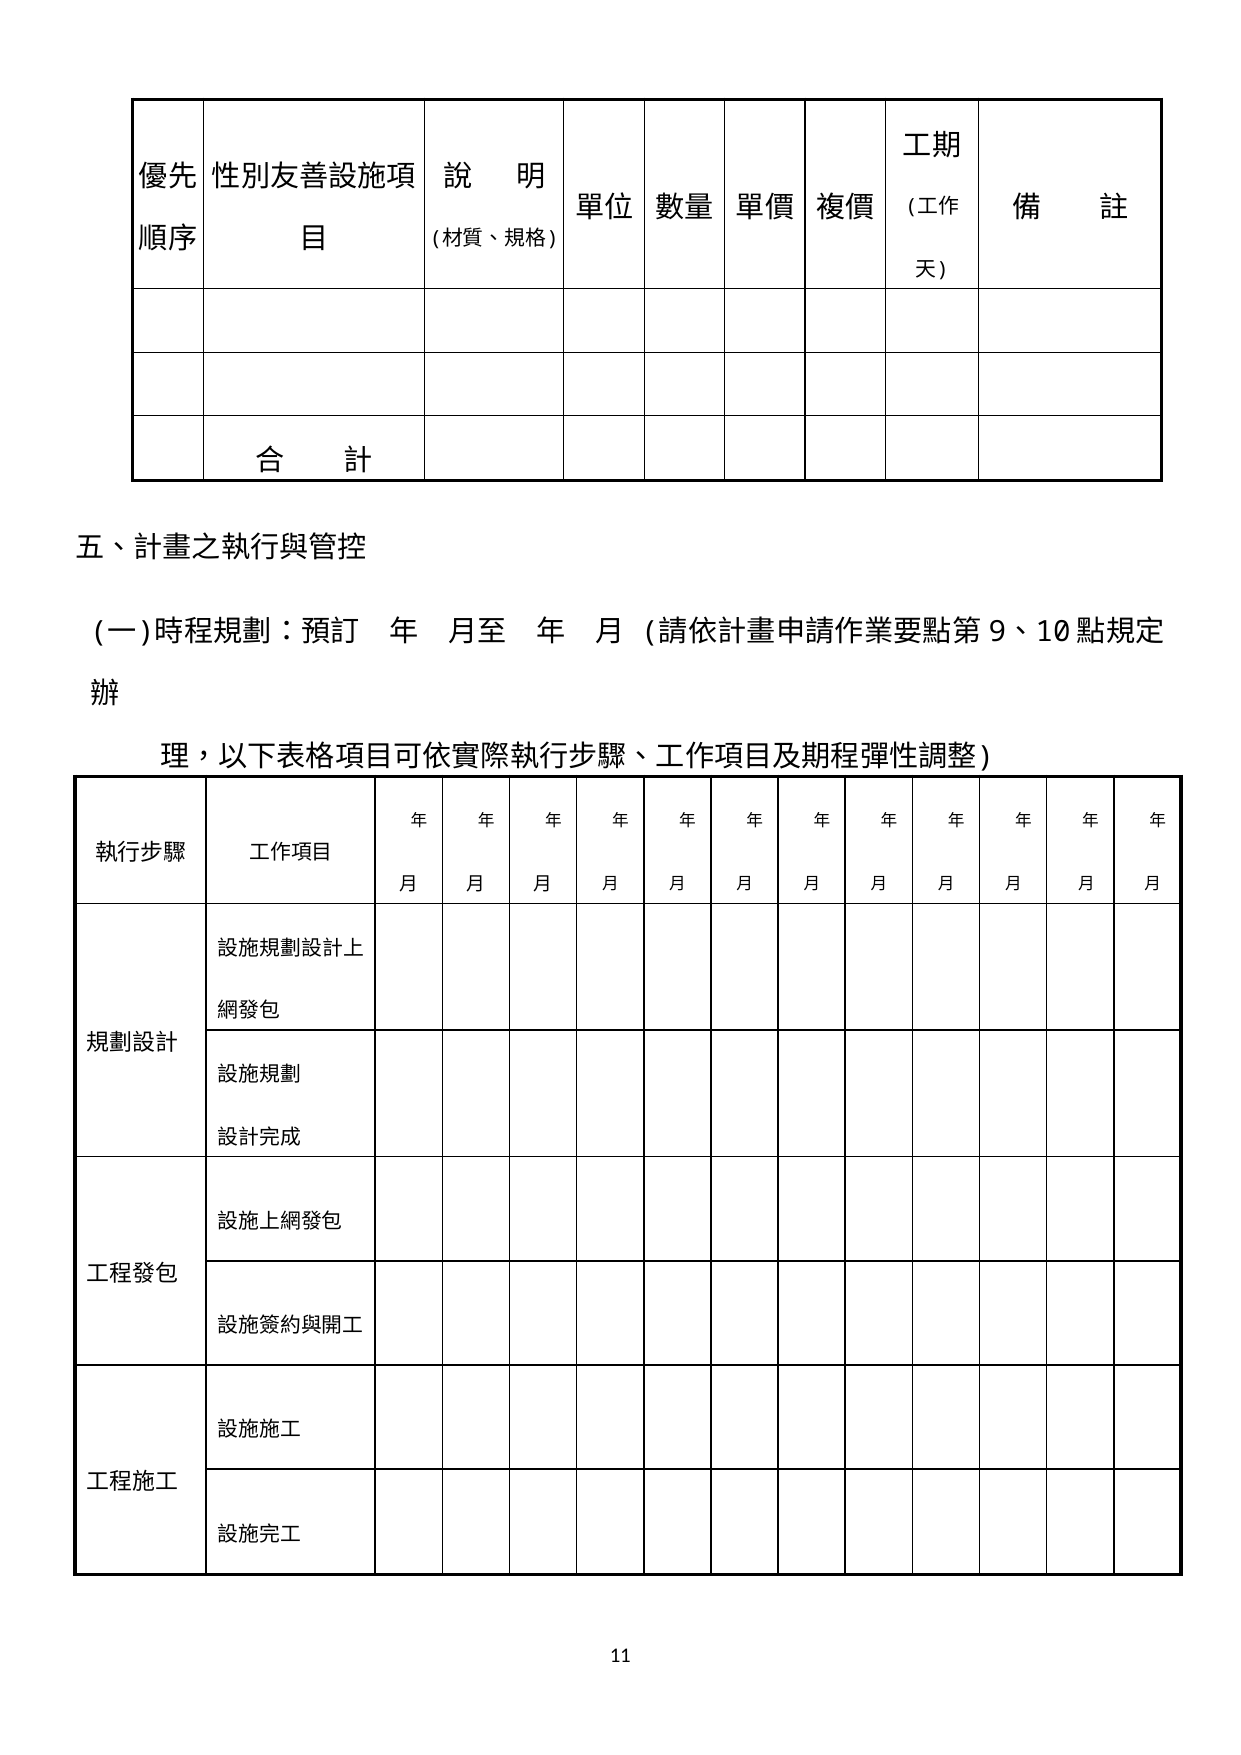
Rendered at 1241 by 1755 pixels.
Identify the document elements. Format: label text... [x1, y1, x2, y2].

table_cell [510, 1366, 576, 1468]
table_cell [577, 1157, 643, 1260]
table_cell [510, 1470, 576, 1572]
table_cell [204, 353, 424, 415]
table_cell [1115, 1031, 1179, 1156]
table_cell [980, 904, 1046, 1029]
table_cell [376, 1157, 442, 1260]
table_cell [725, 289, 804, 352]
table_cell [712, 1031, 777, 1156]
table_header 執行步驟 [77, 778, 205, 903]
table_cell [645, 1157, 710, 1260]
table_cell [443, 1470, 509, 1572]
table_cell [846, 1031, 912, 1156]
table_cell [725, 353, 804, 415]
table_cell [913, 1031, 979, 1156]
table_header 性別友善設施項目 [204, 101, 424, 288]
table_cell [204, 289, 424, 352]
table_cell [645, 1470, 710, 1572]
table_cell [913, 1470, 979, 1572]
table_header 年 月 [846, 778, 912, 903]
table_cell 工程發包 [77, 1157, 205, 1364]
table_cell [443, 904, 509, 1029]
table_cell 設施施工 [207, 1366, 374, 1468]
table_cell [980, 1366, 1046, 1468]
table_cell [577, 1031, 643, 1156]
table_cell [979, 416, 1160, 479]
table_cell [779, 1157, 844, 1260]
table_cell [712, 1262, 777, 1364]
table_cell [779, 1262, 844, 1364]
table_cell [846, 1470, 912, 1572]
table_cell [443, 1157, 509, 1260]
table_cell [779, 1366, 844, 1468]
table_cell [979, 289, 1160, 352]
table_cell [376, 904, 442, 1029]
text 五、計畫之執行與管控 [75, 503, 1048, 566]
table_cell [564, 289, 644, 352]
table_cell [846, 1262, 912, 1364]
table_cell [712, 1157, 777, 1260]
table_cell 設施簽約與開工 [207, 1262, 374, 1364]
table_cell [577, 1366, 643, 1468]
table_cell [376, 1470, 442, 1572]
table_cell [779, 1031, 844, 1156]
table_cell [443, 1262, 509, 1364]
table_cell 設施上網發包 [207, 1157, 374, 1260]
table_header 年 月 [645, 778, 710, 903]
table_cell [376, 1262, 442, 1364]
table_cell [779, 1470, 844, 1572]
table_cell [645, 1031, 710, 1156]
table_cell [846, 1157, 912, 1260]
table_cell [712, 904, 777, 1029]
table_cell [443, 1031, 509, 1156]
table_cell [1047, 1157, 1113, 1260]
table_header 年 月 [980, 778, 1046, 903]
table_header 年 月 [913, 778, 979, 903]
table_cell [913, 1366, 979, 1468]
table_cell 設施完工 [207, 1470, 374, 1572]
table_cell [134, 353, 203, 415]
table_cell 規劃設計 [77, 904, 205, 1156]
table_header 年 月 [779, 778, 844, 903]
table_cell [443, 1366, 509, 1468]
table_cell 合 計 [204, 416, 424, 479]
table_cell [645, 289, 724, 352]
table_cell [510, 904, 576, 1029]
table_cell [913, 1262, 979, 1364]
table_cell [425, 289, 563, 352]
table_cell [510, 1031, 576, 1156]
table_cell [564, 416, 644, 479]
table_cell [846, 904, 912, 1029]
table_header 單位 [564, 101, 644, 288]
table_cell [577, 904, 643, 1029]
table_cell [1047, 1470, 1113, 1572]
table_header 年 月 [510, 778, 576, 903]
table_cell [645, 1262, 710, 1364]
table_header 優先順序 [134, 101, 203, 288]
table_cell [806, 289, 885, 352]
table_cell [712, 1366, 777, 1468]
table_cell [886, 289, 978, 352]
table_header 說 明 (材質、規格) [425, 101, 563, 288]
table_cell [725, 416, 804, 479]
table_cell [980, 1031, 1046, 1156]
table_header 數量 [645, 101, 724, 288]
table_cell [376, 1366, 442, 1468]
table_cell [1115, 904, 1179, 1029]
table_header 備 註 [979, 101, 1160, 288]
table_cell [1047, 1031, 1113, 1156]
table_cell [1047, 1366, 1113, 1468]
table_header 單價 [725, 101, 804, 288]
table_cell [806, 353, 885, 415]
table_cell 設施規劃 設計完成 [207, 1031, 374, 1156]
table_cell [1115, 1262, 1179, 1364]
table_cell [886, 416, 978, 479]
table_header 年 月 [1047, 778, 1113, 903]
table_cell [577, 1262, 643, 1364]
table_cell [645, 904, 710, 1029]
table_header 年 月 [577, 778, 643, 903]
table_cell [1115, 1157, 1179, 1260]
table_cell [134, 416, 203, 479]
table_cell [134, 289, 203, 352]
table_cell 工程施工 [77, 1366, 205, 1572]
table_cell [712, 1470, 777, 1572]
table_header 年 月 [443, 778, 509, 903]
table_cell [980, 1262, 1046, 1364]
table_cell [577, 1470, 643, 1572]
table_cell [1047, 1262, 1113, 1364]
table_cell [846, 1366, 912, 1468]
table_cell [425, 353, 563, 415]
table_cell [779, 904, 844, 1029]
table_cell [645, 416, 724, 479]
table_cell [1115, 1470, 1179, 1572]
table_cell [376, 1031, 442, 1156]
table_cell [645, 353, 724, 415]
table_header 年 月 [376, 778, 442, 903]
table_cell [980, 1470, 1046, 1572]
table_cell [510, 1262, 576, 1364]
table_cell [979, 353, 1160, 415]
table_cell [425, 416, 563, 479]
text 理，以下表格項目可依實際執行步驟、工作項目及期程彈性調整) [90, 712, 1165, 774]
text (一)時程規劃：預訂 年 月至 年 月 (請依計畫申請作業要點第9、10點規定辦 [90, 587, 1165, 712]
table_cell [886, 353, 978, 415]
table_cell [645, 1366, 710, 1468]
table_header 年 月 [1115, 778, 1179, 903]
table_header 複價 [806, 101, 885, 288]
table_header 年 月 [712, 778, 777, 903]
table_cell [510, 1157, 576, 1260]
table_header 工作項目 [207, 778, 374, 903]
table_cell [806, 416, 885, 479]
table_header 工期 (工作天) [886, 101, 978, 288]
table_cell [564, 353, 644, 415]
table_cell [980, 1157, 1046, 1260]
table_cell 設施規劃設計上網發包 [207, 904, 374, 1029]
table_cell [913, 904, 979, 1029]
table_cell [913, 1157, 979, 1260]
table_cell [1115, 1366, 1179, 1468]
table_cell [1047, 904, 1113, 1029]
